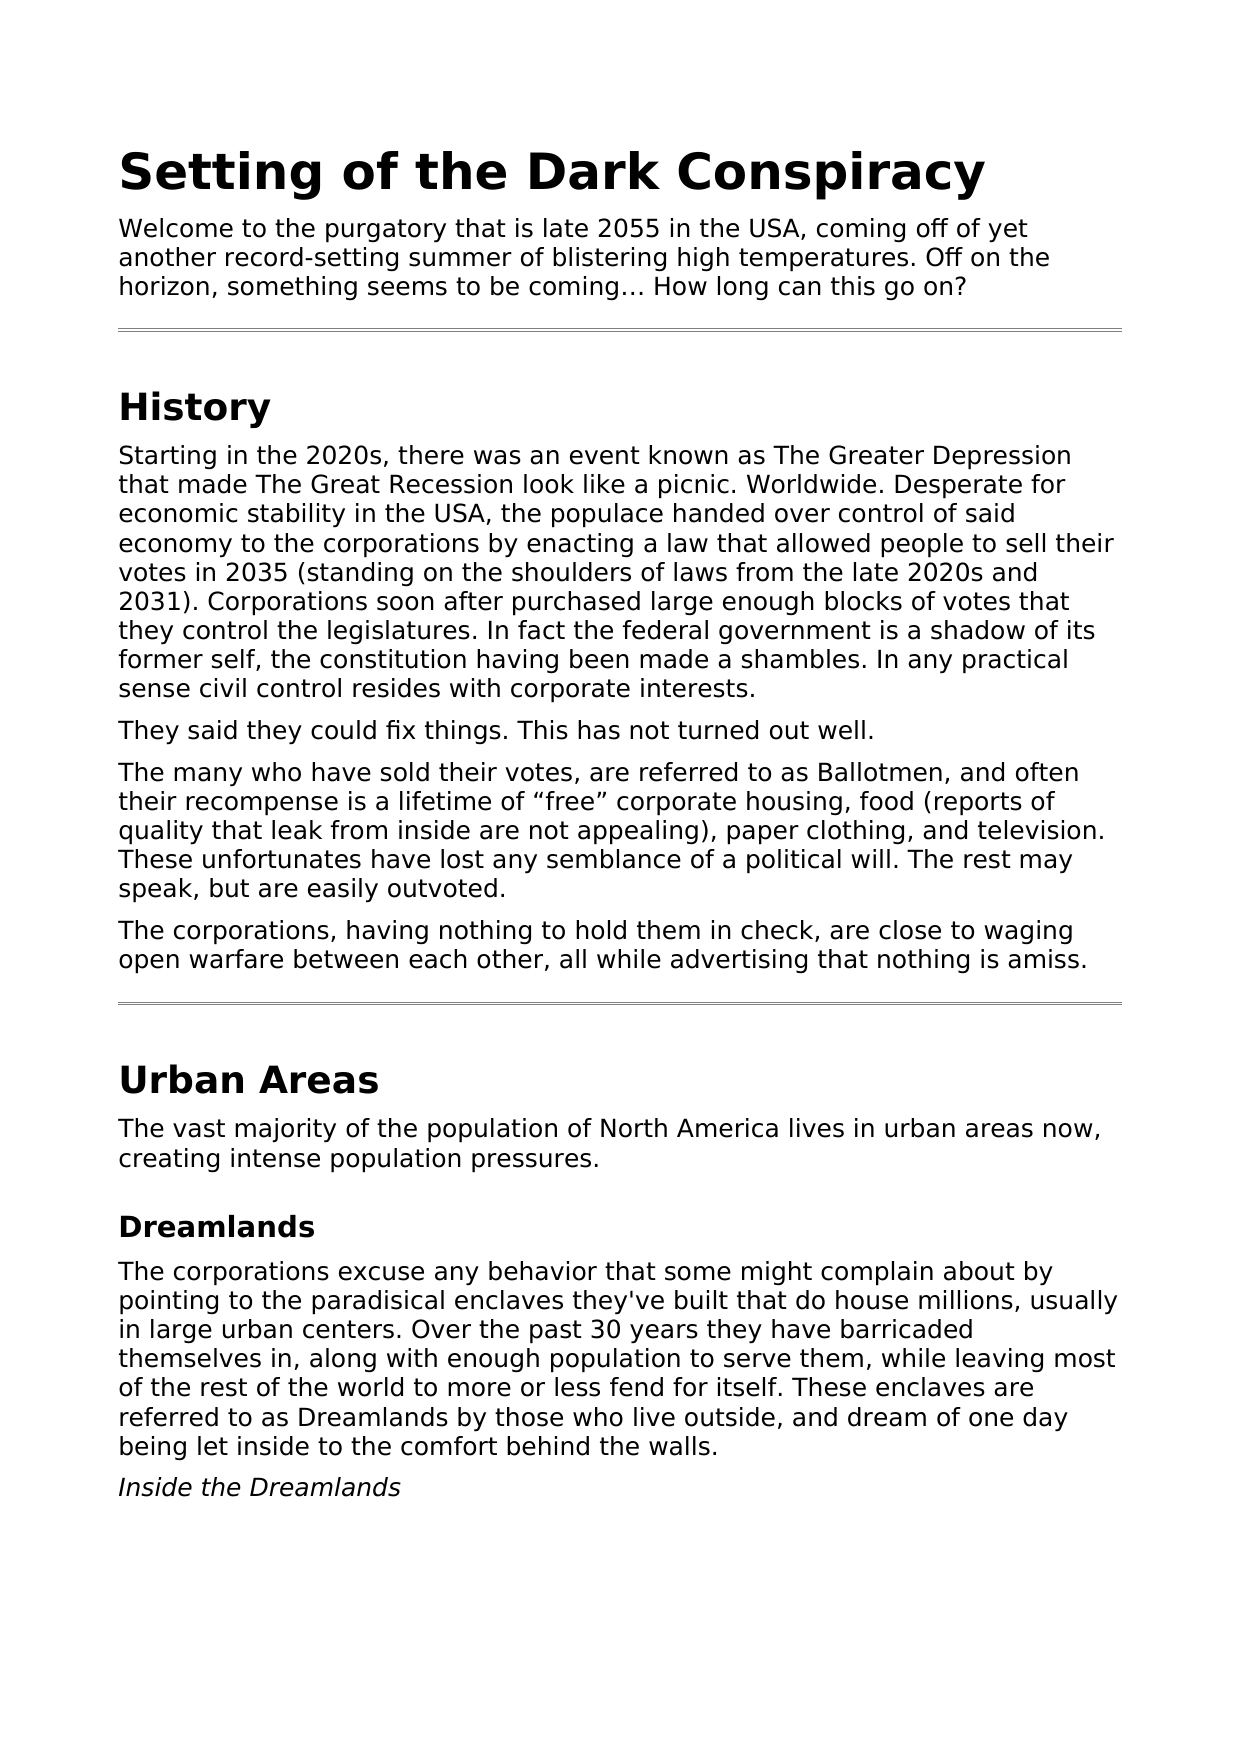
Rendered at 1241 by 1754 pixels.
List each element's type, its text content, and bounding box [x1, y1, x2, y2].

text They said they could fix things. This has not turned out well. [118, 716, 1122, 746]
text The corporations, having nothing to hold them in check, are close to waging open warfare between each other, all while advertising that nothing is amiss. [118, 916, 1122, 975]
subtitle Urban Areas [118, 1058, 1122, 1102]
text The vast majority of the population of North America lives in urban areas now, creating intense population pressures. [118, 1115, 1122, 1173]
text Welcome to the purgatory that is late 2055 in the USA, coming off of yet another record-setting summer of blistering high temperatures. Off on the horizon, something seems to be coming… How long can this go on? [118, 214, 1122, 301]
text The corporations excuse any behavior that some might complain about by pointing to the paradisical enclaves they've built that do house millions, usually in large urban centers. Over the past 30 years they have barricaded themselves in, along with enough population to serve them, while leaving most of the rest of the world to more or less fend for itself. These enclaves are referred to as Dreamlands by those who live outside, and dream of one day being let inside to the comfort behind the walls. [118, 1257, 1122, 1461]
text Starting in the 2020s, there was an event known as The Greater Depression that made The Great Recession look like a picnic. Worldwide. Desperate for economic stability in the USA, the populace handed over control of said economy to the corporations by enacting a law that allowed people to sell their votes in 2035 (standing on the shoulders of laws from the late 2020s and 2031). Corporations soon after purchased large enough blocks of votes that they control the legislatures. In fact the federal government is a shadow of its former self, the constitution having been made a shambles. In any practical sense civil control resides with corporate interests. [118, 441, 1122, 704]
text The many who have sold their votes, are referred to as Ballotmen, and often their recompense is a lifetime of “free” corporate housing, food (reports of quality that leak from inside are not appealing), paper clothing, and television. These unfortunates have lost any semblance of a political will. The rest may speak, but are easily outvoted. [118, 758, 1122, 904]
subtitle History [118, 385, 1122, 429]
subtitle Dreamlands [118, 1211, 1122, 1244]
text Inside the Dreamlands [118, 1474, 1122, 1503]
subtitle Setting of the Dark Conspiracy [118, 143, 1122, 201]
